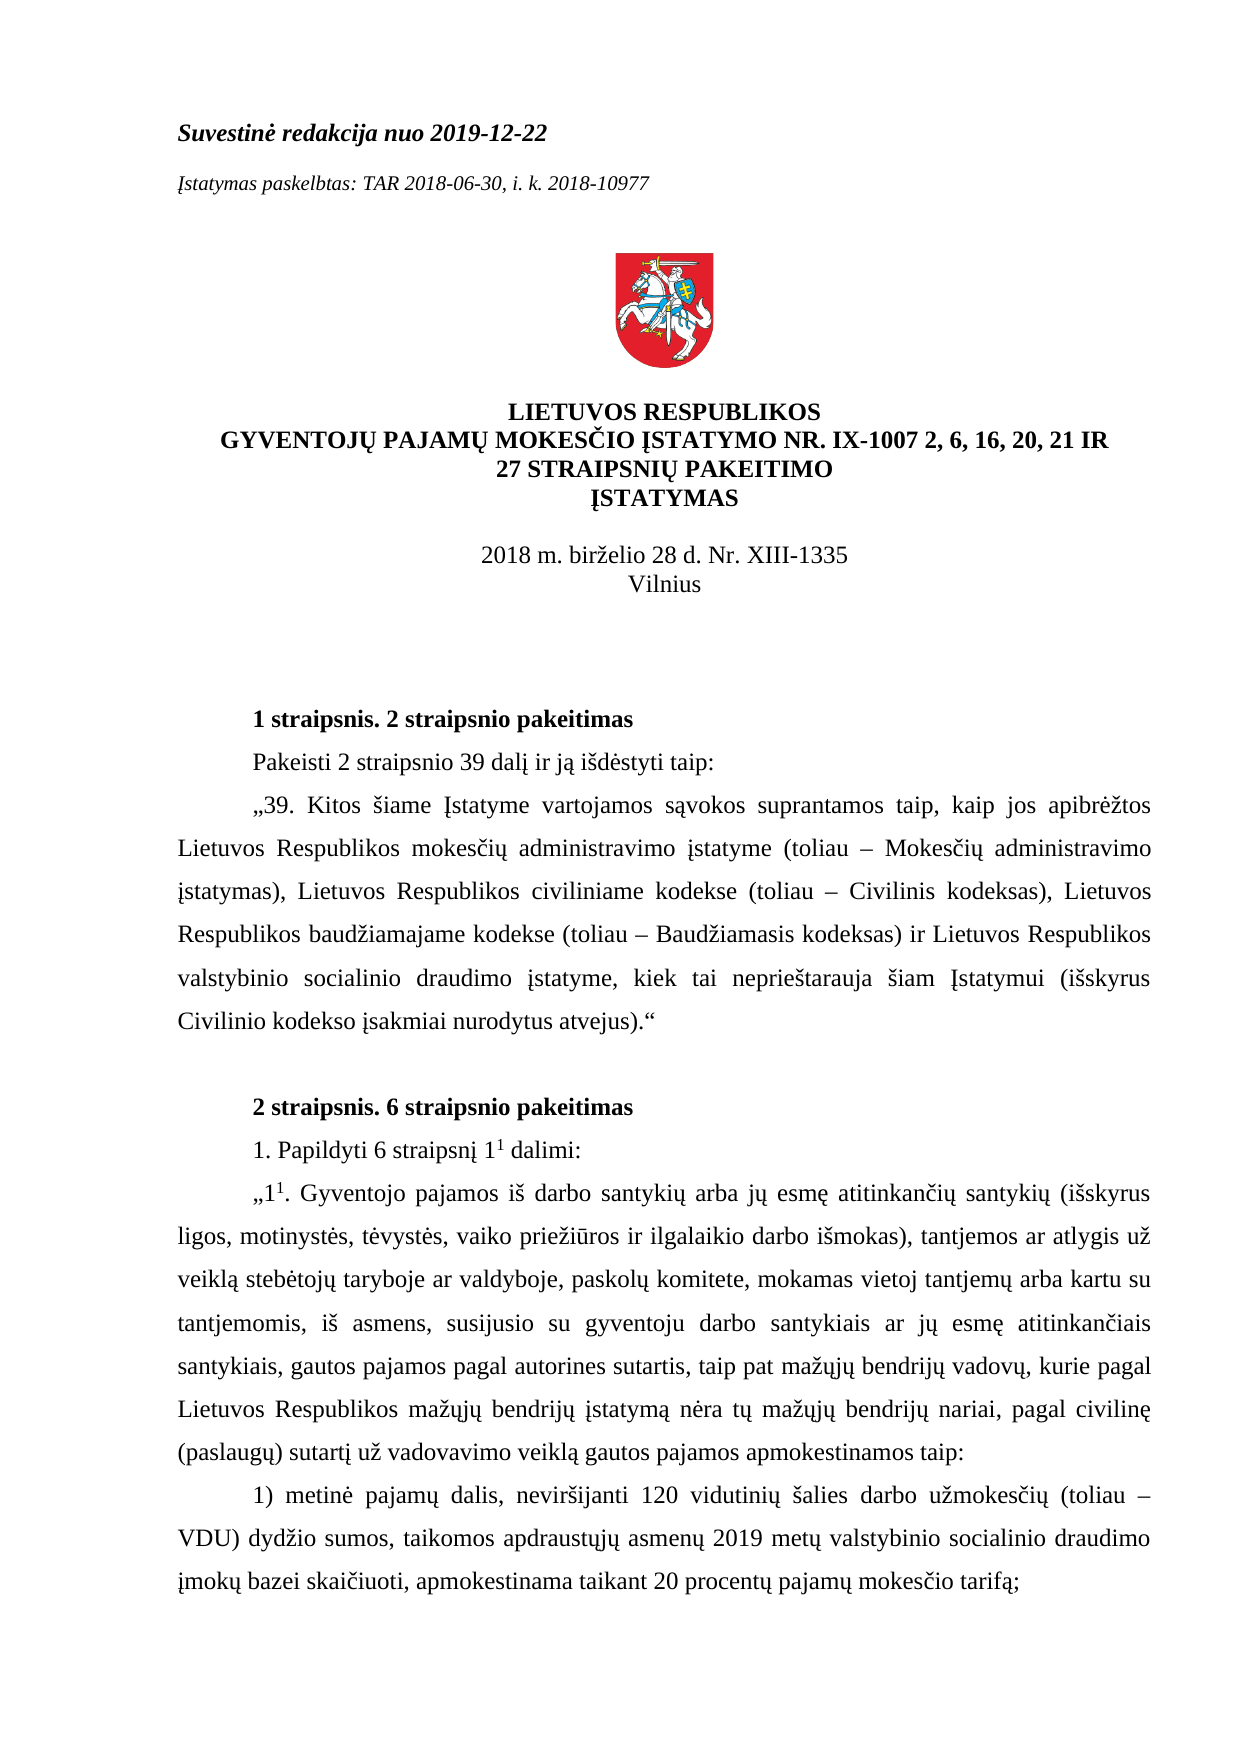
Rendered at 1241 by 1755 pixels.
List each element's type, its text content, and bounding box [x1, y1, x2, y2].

text 1. Papildyti 6 straipsnį 11 dalimi: [177, 1135, 1152, 1164]
text Įstatymas paskelbtas: TAR 2018-06-30, i. k. 2018-10977 [177, 171, 1152, 195]
text 1 straipsnis. 2 straipsnio pakeitimas [177, 704, 1152, 733]
text 2 straipsnis. 6 straipsnio pakeitimas [177, 1092, 1152, 1121]
text „11. Gyventojo pajamos iš darbo santykių arba jų esmę atitinkančių santykių (išskyrus ligos, motinystės, tėvystės, vaiko priežiūros ir ilgalaikio darbo išmokas), tantjemos ar atlygis už veiklą stebėtojų taryboje ar valdyboje, paskolų komitete, mokamas vietoj tantjemų arba kartu su tantjemomis, iš asmens, susijusio su gyventoju darbo santykiais ar jų esmę atitinkančiais santykiais, gautos pajamos pagal autorines sutartis, taip pat mažųjų bendrijų vadovų, kurie pagal Lietuvos Respublikos mažųjų bendrijų įstatymą nėra tų mažųjų bendrijų nariai, pagal civilinę (paslaugų) sutartį už vadovavimo veiklą gautos pajamos apmokestinamos taip: [177, 1178, 1152, 1466]
text LIETUVOS RESPUBLIKOS [177, 397, 1152, 425]
text „39. Kitos šiame Įstatyme vartojamos sąvokos suprantamos taip, kaip jos apibrėžtos Lietuvos Respublikos mokesčių administravimo įstatyme (toliau – Mokesčių administravimo įstatymas), Lietuvos Respublikos civiliniame kodekse (toliau – Civilinis kodeksas), Lietuvos Respublikos baudžiamajame kodekse (toliau – Baudžiamasis kodeksas) ir Lietuvos Respublikos valstybinio socialinio draudimo įstatyme, kiek tai neprieštarauja šiam Įstatymui (išskyrus Civilinio kodekso įsakmiai nurodytus atvejus).“ [177, 790, 1152, 1034]
text Vilnius [177, 569, 1152, 598]
text 2018 m. birželio 28 d. Nr. XIII-1335 [177, 540, 1152, 569]
text GYVENTOJŲ PAJAMŲ MOKESČIO ĮSTATYMO NR. IX-1007 2, 6, 16, 20, 21 IR 27 STRAIPSNIŲ PAKEITIMO [177, 425, 1152, 483]
text 1) metinė pajamų dalis, neviršijanti 120 vidutinių šalies darbo užmokesčių (toliau – VDU) dydžio sumos, taikomos apdraustųjų asmenų 2019 metų valstybinio socialinio draudimo įmokų bazei skaičiuoti, apmokestinama taikant 20 procentų pajamų mokesčio tarifą; [177, 1480, 1152, 1595]
text ĮSTATYMAS [177, 483, 1152, 512]
text Suvestinė redakcija nuo 2019-12-22 [177, 118, 1152, 147]
text Pakeisti 2 straipsnio 39 dalį ir ją išdėstyti taip: [177, 747, 1152, 776]
